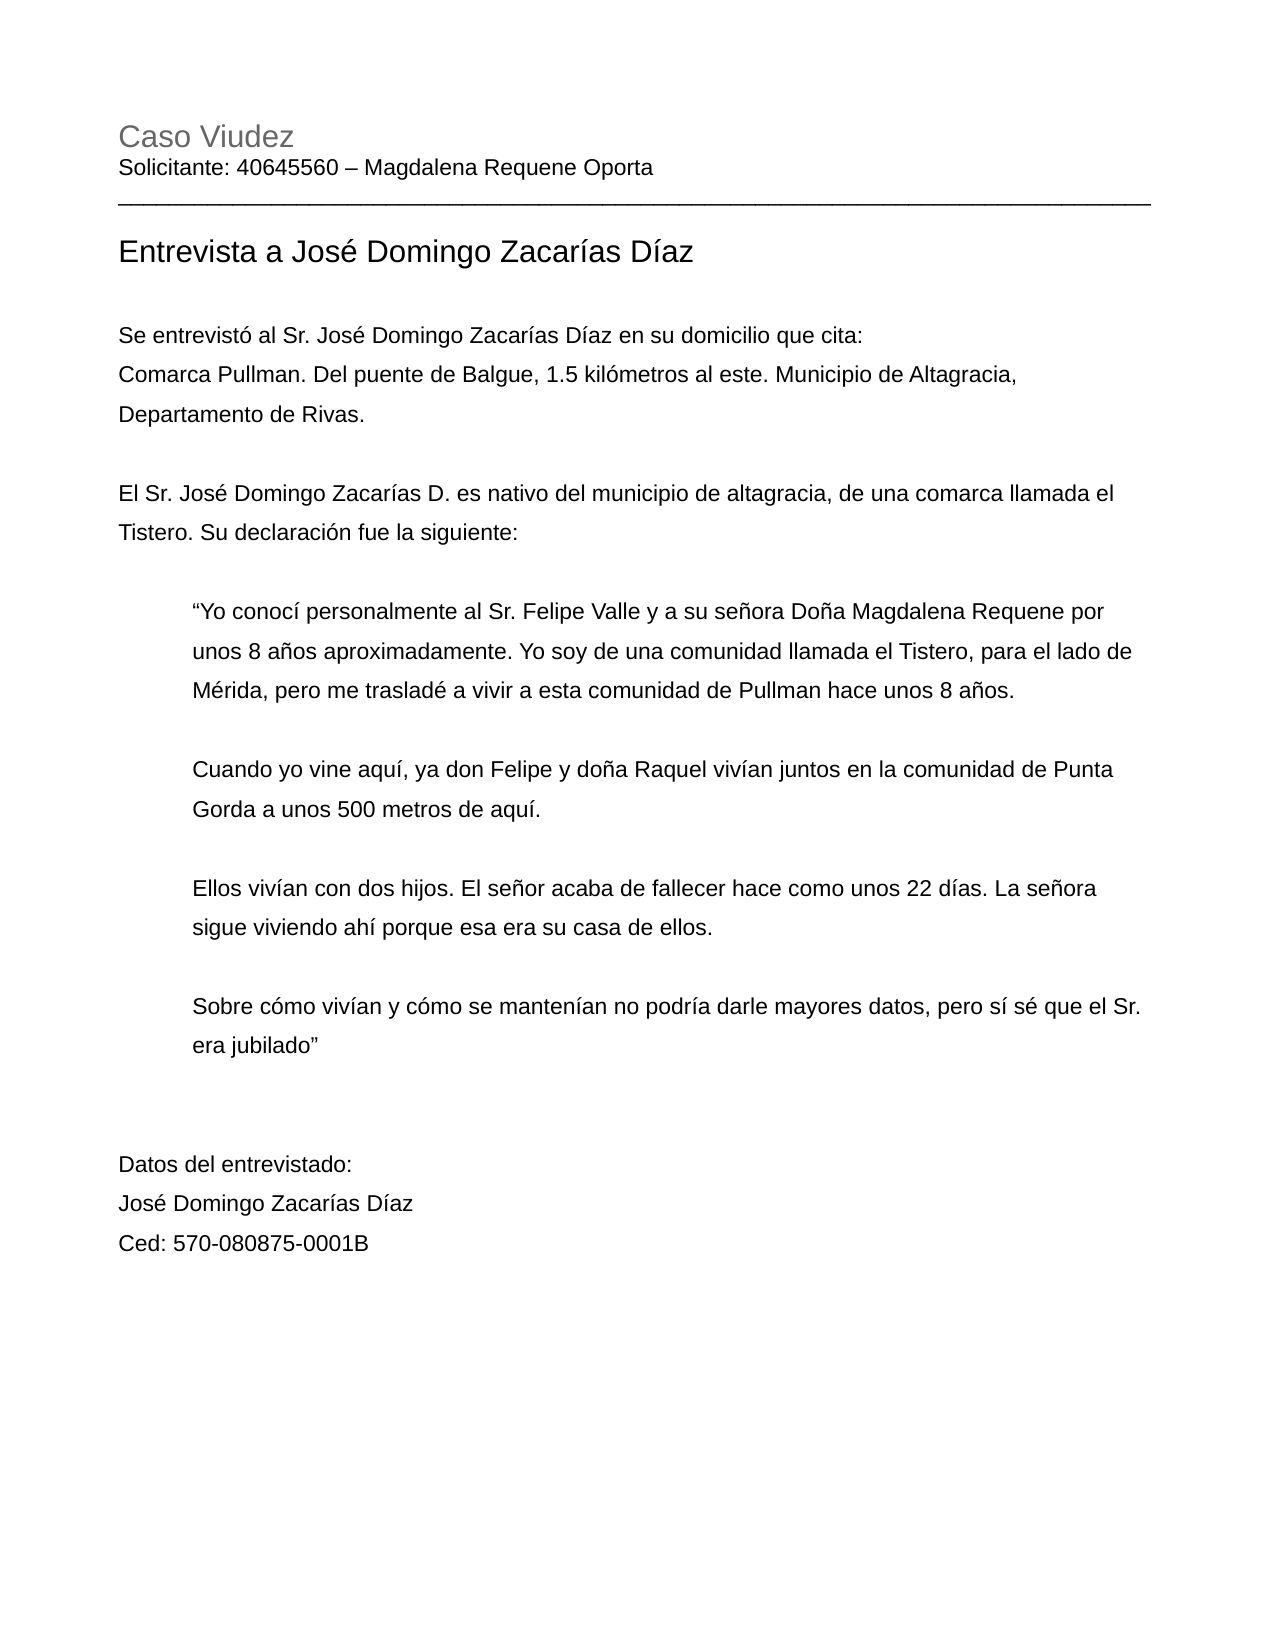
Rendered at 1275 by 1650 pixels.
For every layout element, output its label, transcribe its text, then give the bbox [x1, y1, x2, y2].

text Entrevista a José Domingo Zacarías Díaz [118, 233, 1157, 269]
text Solicitante: 40645560 – Magdalena Requene Oporta [118, 154, 1157, 180]
text Sobre cómo vivían y cómo se mantenían no podría darle mayores datos, pero sí sé que el Sr. era jubilado” [118, 993, 1157, 1059]
text Ced: 570-080875-0001B [118, 1230, 1157, 1256]
text Cuando yo vine aquí, ya don Felipe y doña Raquel vivían juntos en la comunidad de Punta Gorda a unos 500 metros de aquí. [118, 756, 1157, 822]
text “Yo conocí personalmente al Sr. Felipe Valle y a su señora Doña Magdalena Requene por unos 8 años aproximadamente. Yo soy de una comunidad llamada el Tistero, para el lado de Mérida, pero me trasladé a vivir a esta comunidad de Pullman hace unos 8 años. [118, 598, 1157, 703]
text Caso Viudez [118, 118, 1157, 154]
text Comarca Pullman. Del puente de Balgue, 1.5 kilómetros al este. Municipio de Altagracia, Departamento de Rivas. [118, 361, 1157, 427]
text _________________________________________________________________________________ [118, 180, 1157, 207]
text El Sr. José Domingo Zacarías D. es nativo del municipio de altagracia, de una comarca llamada el Tistero. Su declaración fue la siguiente: [118, 480, 1157, 546]
text Se entrevistó al Sr. José Domingo Zacarías Díaz en su domicilio que cita: [118, 322, 1157, 348]
text Datos del entrevistado: [118, 1151, 1157, 1177]
text Ellos vivían con dos hijos. El señor acaba de fallecer hace como unos 22 días. La señora sigue viviendo ahí porque esa era su casa de ellos. [118, 874, 1157, 940]
text José Domingo Zacarías Díaz [118, 1190, 1157, 1217]
